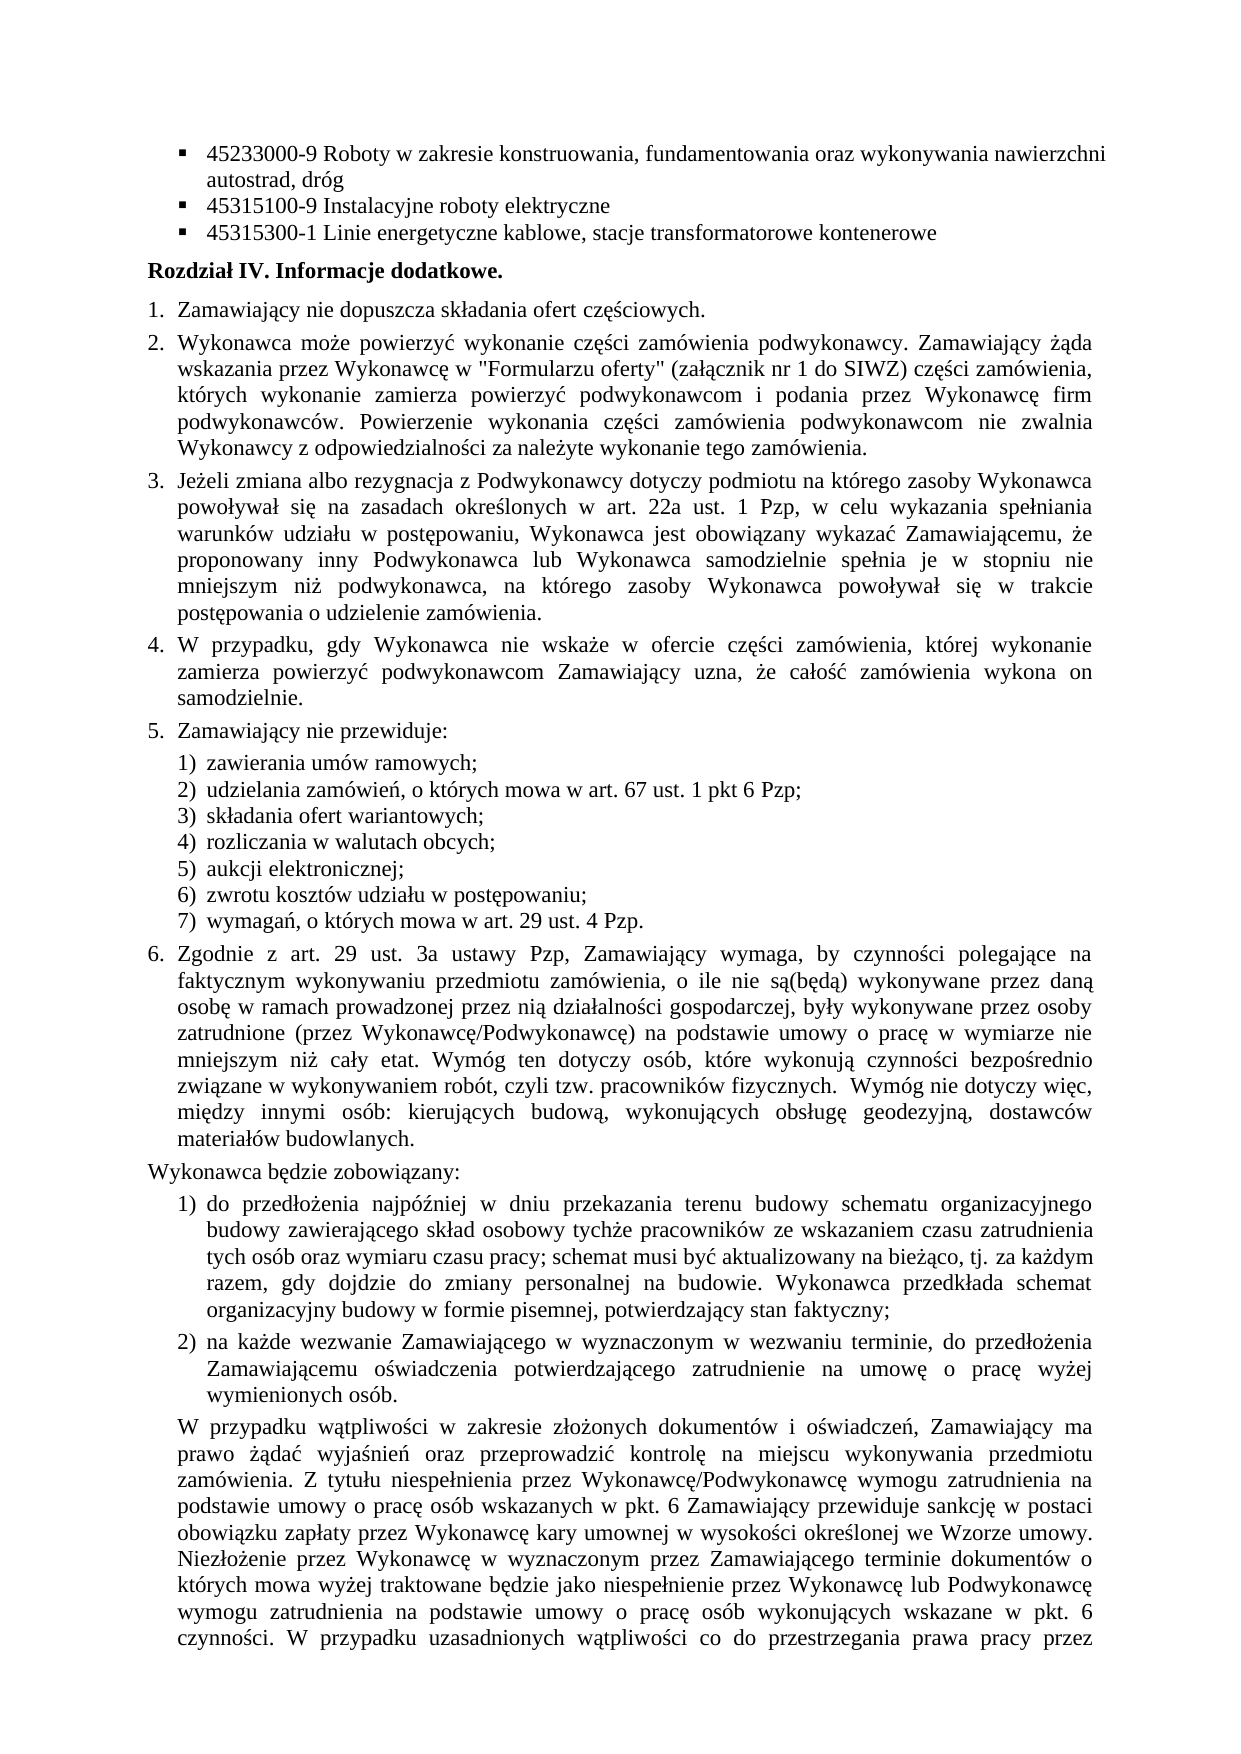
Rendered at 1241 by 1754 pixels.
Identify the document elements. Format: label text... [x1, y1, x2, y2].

list aukcji elektronicznej; [177, 855, 1121, 881]
list składania ofert wariantowych; [177, 802, 1121, 828]
list wymagań, o których mowa w art. 29 ust. 4 Pzp. [177, 907, 1121, 934]
list Wykonawca może powierzyć wykonanie części zamówienia podwykonawcy. Zamawiający żąda wskazania przez Wykonawcę w "Formularzu oferty" (załącznik nr 1 do SIWZ) części zamówienia, których wykonanie zamierza powierzyć podwykonawcom i podania przez Wykonawcę firm podwykonawców. Powierzenie wykonania części zamówienia podwykonawcom nie zwalnia Wykonawcy z odpowiedzialności za należyte wykonanie tego zamówienia. [147, 329, 1094, 461]
subtitle Rozdział IV. Informacje dodatkowe. [147, 257, 1121, 283]
list Zamawiający nie dopuszcza składania ofert częściowych. [147, 296, 1121, 323]
list rozliczania w walutach obcych; [177, 828, 1121, 855]
list Wykonawca będzie zobowiązany: [147, 1158, 1094, 1184]
list na każde wezwanie Zamawiającego w wyznaczonym w wezwaniu terminie, do przedłożenia Zamawiającemu oświadczenia potwierdzającego zatrudnienie na umowę o pracę wyżej wymienionych osób. [177, 1328, 1094, 1407]
list 45315300-1 Linie energetyczne kablowe, stacje transformatorowe kontenerowe [177, 219, 1121, 245]
list 45233000-9 Roboty w zakresie konstruowania, fundamentowania oraz wykonywania nawierzchni autostrad, dróg [177, 139, 1121, 192]
list do przedłożenia najpóźniej w dniu przekazania terenu budowy schematu organizacyjnego budowy zawierającego skład osobowy tychże pracowników ze wskazaniem czasu zatrudnienia tych osób oraz wymiaru czasu pracy; schemat musi być aktualizowany na bieżąco, tj. za każdym razem, gdy dojdzie do zmiany personalnej na budowie. Wykonawca przedkłada schemat organizacyjny budowy w formie pisemnej, potwierdzający stan faktyczny; [177, 1190, 1093, 1322]
list zawierania umów ramowych; [177, 749, 1121, 776]
text W przypadku wątpliwości w zakresie złożonych dokumentów i oświadczeń, Zamawiający ma prawo żądać wyjaśnień oraz przeprowadzić kontrolę na miejscu wykonywania przedmiotu zamówienia. Z tytułu niespełnienia przez Wykonawcę/Podwykonawcę wymogu zatrudnienia na podstawie umowy o pracę osób wskazanych w pkt. 6 Zamawiający przewiduje sankcję w postaci obowiązku zapłaty przez Wykonawcę kary umownej w wysokości określonej we Wzorze umowy. Niezłożenie przez Wykonawcę w wyznaczonym przez Zamawiającego terminie dokumentów o których mowa wyżej traktowane będzie jako niespełnienie przez Wykonawcę lub Podwykonawcę wymogu zatrudnienia na podstawie umowy o pracę osób wykonujących wskazane w pkt. 6 czynności. W przypadku uzasadnionych wątpliwości co do przestrzegania prawa pracy przez [177, 1413, 1094, 1651]
list zwrotu kosztów udziału w postępowaniu; [177, 881, 1121, 907]
list 45315100-9 Instalacyjne roboty elektryczne [177, 192, 1121, 219]
list Jeżeli zmiana albo rezygnacja z Podwykonawcy dotyczy podmiotu na którego zasoby Wykonawca powoływał się na zasadach określonych w art. 22a ust. 1 Pzp, w celu wykazania spełniania warunków udziału w postępowaniu, Wykonawca jest obowiązany wykazać Zamawiającemu, że proponowany inny Podwykonawca lub Wykonawca samodzielnie spełnia je w stopniu nie mniejszym niż podwykonawca, na którego zasoby Wykonawca powoływał się w trakcie postępowania o udzielenie zamówienia. [147, 467, 1094, 625]
list W przypadku, gdy Wykonawca nie wskaże w ofercie części zamówienia, której wykonanie zamierza powierzyć podwykonawcom Zamawiający uzna, że całość zamówienia wykona on samodzielnie. [147, 631, 1094, 711]
list Zamawiający nie przewiduje: [147, 717, 1121, 743]
list Zgodnie z art. 29 ust. 3a ustawy Pzp, Zamawiający wymaga, by czynności polegające na faktycznym wykonywaniu przedmiotu zamówienia, o ile nie są(będą) wykonywane przez daną osobę w ramach prowadzonej przez nią działalności gospodarczej, były wykonywane przez osoby zatrudnione (przez Wykonawcę/Podwykonawcę) na podstawie umowy o pracę w wymiarze nie mniejszym niż cały etat. Wymóg ten dotyczy osób, które wykonują czynności bezpośrednio związane w wykonywaniem robót, czyli tzw. pracowników fizycznych. Wymóg nie dotyczy więc, między innymi osób: kierujących budową, wykonujących obsługę geodezyjną, dostawców materiałów budowlanych. [147, 940, 1094, 1151]
list udzielania zamówień, o których mowa w art. 67 ust. 1 pkt 6 Pzp; [177, 776, 1121, 802]
